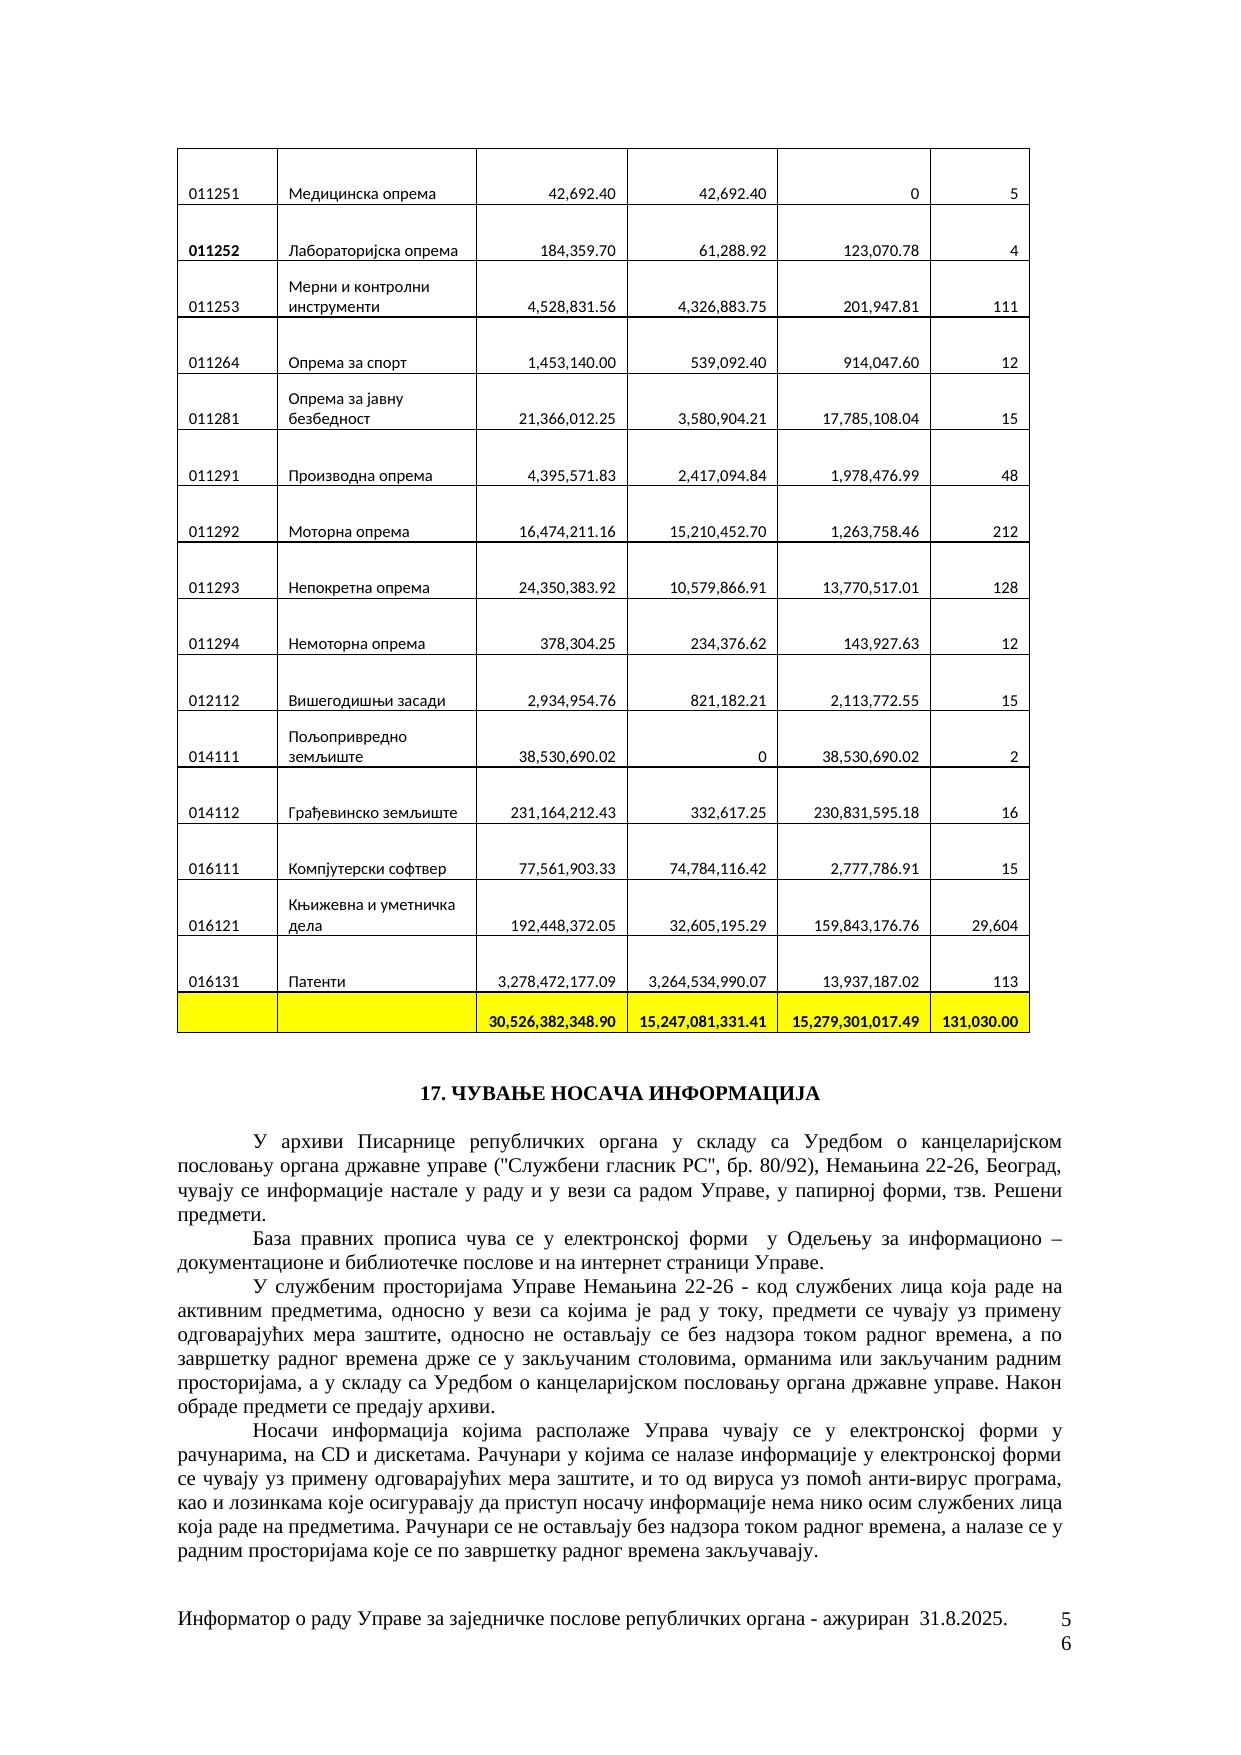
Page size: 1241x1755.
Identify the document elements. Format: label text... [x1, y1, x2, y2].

table_cell 16,474,211.16 [477, 486, 627, 541]
text У архиви Писарнице републичких органа у складу са Уредбом о канцеларијском пословању органа државне управе (''Службени гласник РС'', бр. 80/92), Немањина 22-26, Београд, чувају се информације настале у раду и у вези са радом Управе, у папирној форми, тзв. Решени предмети. [177, 1129, 1063, 1226]
table_cell 4,326,883.75 [628, 261, 777, 316]
table_cell 32,605,195.29 [628, 880, 777, 935]
table_cell 48 [931, 430, 1029, 485]
table_cell 4,528,831.56 [477, 261, 627, 316]
table_cell 2,417,094.84 [628, 430, 777, 485]
table_cell 24,350,383.92 [477, 543, 627, 598]
table_cell 914,047.60 [778, 318, 930, 373]
table_cell 13,770,517.01 [778, 543, 930, 598]
table_cell 1,453,140.00 [477, 318, 627, 373]
table_cell 143,927.63 [778, 599, 930, 654]
table_cell 1,978,476.99 [778, 430, 930, 485]
table_cell 42,692.40 [477, 149, 627, 204]
table_cell 014112 [178, 768, 277, 823]
table_cell 1,263,758.46 [778, 486, 930, 541]
table_cell 111 [931, 261, 1029, 316]
table_cell 2 [931, 711, 1029, 766]
table_cell 10,579,866.91 [628, 543, 777, 598]
table_cell 230,831,595.18 [778, 768, 930, 823]
table_cell 2,934,954.76 [477, 655, 627, 710]
text У службеним просторијама Управе Немањина 22-26 - код службених лица која раде на активним предметима, односно у вези са којима је рад у току, предмети се чувају уз примену одговарајућих мера заштите, односно не остављају се без надзора током радног времена, а по завршетку радног времена држе се у закључаним столовима, орманима или закључаним радним просторијама, а у складу са Уредбом о канцеларијском пословању органа државне управе. Након обраде предмети се предају архиви. [177, 1274, 1063, 1418]
table_cell 234,376.62 [628, 599, 777, 654]
table_cell 15 [931, 824, 1029, 879]
table_cell 30,526,382,348.90 [477, 993, 627, 1032]
table_cell 201,947.81 [778, 261, 930, 316]
table_cell Медицинска опрема [278, 149, 476, 204]
table_cell Немоторна опрема [278, 599, 476, 654]
table_cell Компјутерски софтвер [278, 824, 476, 879]
table_cell 231,164,212.43 [477, 768, 627, 823]
table_cell [278, 993, 476, 1032]
table_cell 016121 [178, 880, 277, 935]
table_cell 15,279,301,017.49 [778, 993, 930, 1032]
table_cell 3,580,904.21 [628, 374, 777, 429]
table_cell 15,210,452.70 [628, 486, 777, 541]
table_cell Патенти [278, 936, 476, 991]
table_cell Лабораторијска опрема [278, 205, 476, 260]
table_cell Књижевна и уметничка дела [278, 880, 476, 935]
table_cell Опрема за јавну безбедност [278, 374, 476, 429]
table_cell 011264 [178, 318, 277, 373]
table_cell 192,448,372.05 [477, 880, 627, 935]
table_cell Производна опрема [278, 430, 476, 485]
table_cell 15,247,081,331.41 [628, 993, 777, 1032]
table_cell 12 [931, 599, 1029, 654]
table_cell 21,366,012.25 [477, 374, 627, 429]
table_cell 332,617.25 [628, 768, 777, 823]
table_cell Моторна опрема [278, 486, 476, 541]
table_cell 5 [931, 149, 1029, 204]
table_cell 74,784,116.42 [628, 824, 777, 879]
subtitle 17. ЧУВАЊЕ НОСАЧА ИНФОРМАЦИЈА [177, 1081, 1063, 1105]
table_cell 011293 [178, 543, 277, 598]
table_cell 4,395,571.83 [477, 430, 627, 485]
table_cell 16 [931, 768, 1029, 823]
table_cell 011253 [178, 261, 277, 316]
table_cell 011291 [178, 430, 277, 485]
table_cell Мерни и контролни инструменти [278, 261, 476, 316]
table_cell 38,530,690.02 [477, 711, 627, 766]
table_cell 2,113,772.55 [778, 655, 930, 710]
table_cell Опрема за спорт [278, 318, 476, 373]
table_cell 15 [931, 374, 1029, 429]
table_cell 38,530,690.02 [778, 711, 930, 766]
table_cell 4 [931, 205, 1029, 260]
table_cell 13,937,187.02 [778, 936, 930, 991]
table_cell 3,278,472,177.09 [477, 936, 627, 991]
table_cell 212 [931, 486, 1029, 541]
table_cell 17,785,108.04 [778, 374, 930, 429]
table_cell 77,561,903.33 [477, 824, 627, 879]
text База правних прописа чува се у електронској форми у Одељењу за информационо – документационе и библиотечке послове и на интернет страници Управе. [177, 1226, 1063, 1274]
table_cell Пољопривредно земљиште [278, 711, 476, 766]
table_cell 12 [931, 318, 1029, 373]
table_cell 131,030.00 [931, 993, 1029, 1032]
table_cell 011251 [178, 149, 277, 204]
table_cell 011281 [178, 374, 277, 429]
table_cell Непокретна опрема [278, 543, 476, 598]
table_cell 2,777,786.91 [778, 824, 930, 879]
table_cell 539,092.40 [628, 318, 777, 373]
table_cell 016111 [178, 824, 277, 879]
table_cell 3,264,534,990.07 [628, 936, 777, 991]
table_cell 123,070.78 [778, 205, 930, 260]
table_cell 011252 [178, 205, 277, 260]
text Носачи информација којима располаже Управа чувају се у електронској форми у рачунарима, на CD и дискетама. Рачунари у којима се налазе информације у електронској форми се чувају уз примену одговарајућих мера заштите, и то од вируса уз помоћ анти-вирус програма, као и лозинкама које осигуравају да приступ носачу информације нема нико осим службених лица која раде на предметима. Рачунари се не остављају без надзора током радног времена, а налазе се у радним просторијама које се по завршетку радног времена закључавају. [177, 1418, 1063, 1562]
table_cell 128 [931, 543, 1029, 598]
table_cell 61,288.92 [628, 205, 777, 260]
table_cell Вишегодишњи засади [278, 655, 476, 710]
table_cell 011292 [178, 486, 277, 541]
table_cell 014111 [178, 711, 277, 766]
table_cell Грађевинско земљиште [278, 768, 476, 823]
table_cell [178, 993, 277, 1032]
table_cell 184,359.70 [477, 205, 627, 260]
table_cell 012112 [178, 655, 277, 710]
table_cell 0 [628, 711, 777, 766]
table_cell 159,843,176.76 [778, 880, 930, 935]
table_cell 016131 [178, 936, 277, 991]
table_cell 113 [931, 936, 1029, 991]
table_cell 378,304.25 [477, 599, 627, 654]
table_cell 29,604 [931, 880, 1029, 935]
table_cell 0 [778, 149, 930, 204]
table_cell 15 [931, 655, 1029, 710]
table_cell 821,182.21 [628, 655, 777, 710]
table_cell 42,692.40 [628, 149, 777, 204]
table_cell 011294 [178, 599, 277, 654]
